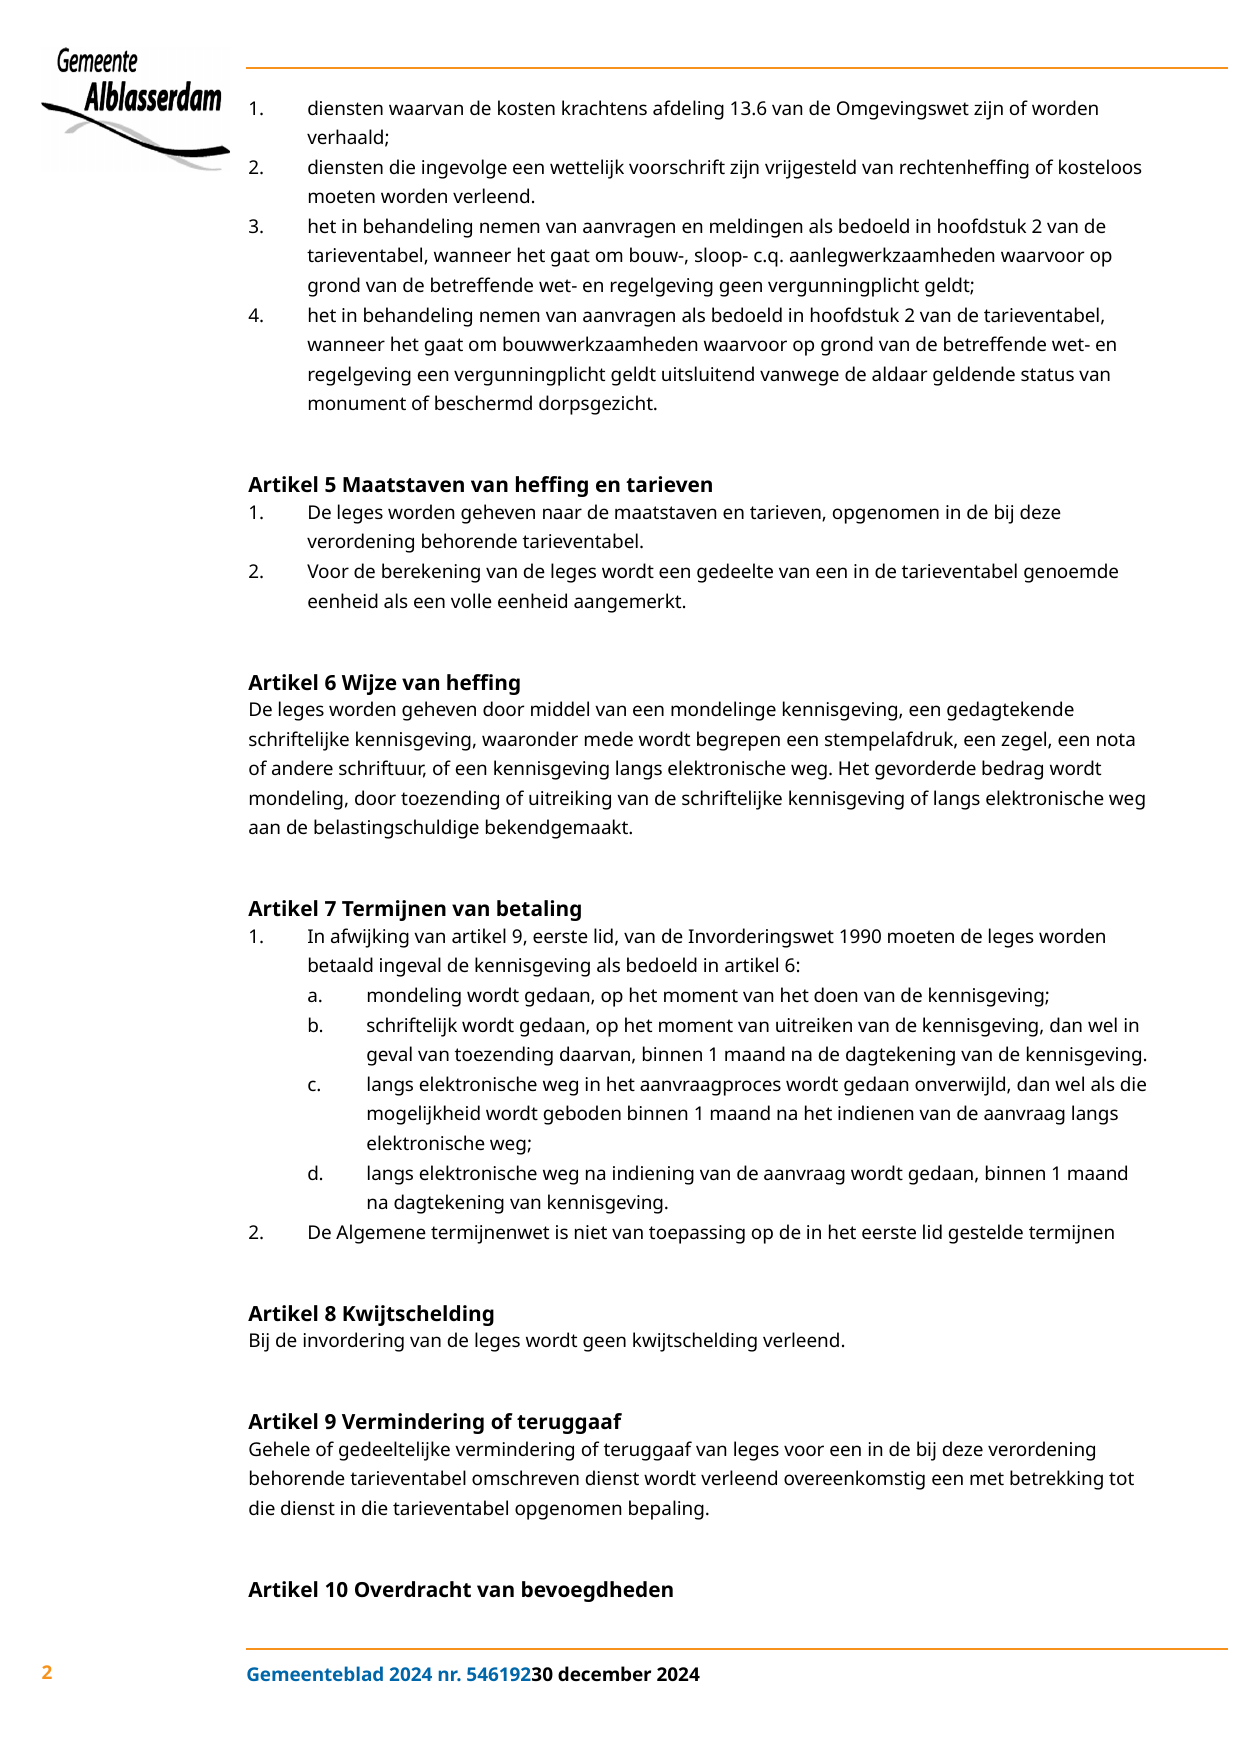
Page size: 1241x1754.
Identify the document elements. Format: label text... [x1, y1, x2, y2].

list De leges worden geheven naar de maatstaven en tarieven, opgenomen in de bij deze verordening behorende tarieventabel. [248, 499, 1152, 554]
list diensten waarvan de kosten krachtens afdeling 13.6 van de Omgevingswet zijn of worden verhaald; [248, 95, 1152, 150]
text Artikel 6 Wijze van heffing [248, 668, 1152, 696]
list diensten die ingevolge een wettelijk voorschrift zijn vrijgesteld van rechtenheffing of kosteloos moeten worden verleend. [248, 154, 1152, 209]
text De leges worden geheven door middel van een mondelinge kennisgeving, een gedagtekende schriftelijke kennisgeving, waaronder mede wordt begrepen een stempelafdruk, een zegel, een nota of andere schriftuur, of een kennisgeving langs elektronische weg. Het gevorderde bedrag wordt mondeling, door toezending of uitreiking van de schriftelijke kennisgeving of langs elektronische weg aan de belastingschuldige bekendgemaakt. [248, 696, 1152, 840]
list het in behandeling nemen van aanvragen als bedoeld in hoofdstuk 2 van de tarieventabel, wanneer het gaat om bouwwerkzaamheden waarvoor op grond van de betreffende wet- en regelgeving een vergunningplicht geldt uitsluitend vanwege de aldaar geldende status van monument of beschermd dorpsgezicht. [248, 302, 1152, 416]
list schriftelijk wordt gedaan, op het moment van uitreiken van de kennisgeving, dan wel in geval van toezending daarvan, binnen 1 maand na de dagtekening van de kennisgeving. [307, 1012, 1152, 1067]
list Voor de berekening van de leges wordt een gedeelte van een in de tarieventabel genoemde eenheid als een volle eenheid aangemerkt. [248, 558, 1152, 613]
text Gehele of gedeeltelijke vermindering of teruggaaf van leges voor een in de bij deze verordening behorende tarieventabel omschreven dienst wordt verleend overeenkomstig een met betrekking tot die dienst in die tarieventabel opgenomen bepaling. [248, 1436, 1152, 1521]
list langs elektronische weg in het aanvraagproces wordt gedaan onverwijld, dan wel als die mogelijkheid wordt geboden binnen 1 maand na het indienen van de aanvraag langs elektronische weg; [307, 1071, 1152, 1156]
list langs elektronische weg na indiening van de aanvraag wordt gedaan, binnen 1 maand na dagtekening van kennisgeving. [307, 1160, 1152, 1215]
text Bij de invordering van de leges wordt geen kwijtschelding verleend. [248, 1327, 1152, 1353]
text Artikel 5 Maatstaven van heffing en tarieven [248, 471, 1152, 499]
text Artikel 7 Termijnen van betaling [248, 894, 1152, 923]
list In afwijking van artikel 9, eerste lid, van de Invorderingswet 1990 moeten de leges worden betaald ingeval de kennisgeving als bedoeld in artikel 6: [248, 923, 1152, 978]
picture [41, 47, 231, 172]
list De Algemene termijnenwet is niet van toepassing op de in het eerste lid gestelde termijnen [248, 1219, 1152, 1244]
text Artikel 10 Overdracht van bevoegdheden [248, 1575, 1152, 1603]
list mondeling wordt gedaan, op het moment van het doen van de kennisgeving; [307, 982, 1152, 1008]
text Artikel 9 Vermindering of teruggaaf [248, 1407, 1152, 1436]
list het in behandeling nemen van aanvragen en meldingen als bedoeld in hoofdstuk 2 van de tarieventabel, wanneer het gaat om bouw-, sloop- c.q. aanlegwerkzaamheden waarvoor op grond van de betreffende wet- en regelgeving geen vergunningplicht geldt; [248, 213, 1152, 298]
text Artikel 8 Kwijtschelding [248, 1299, 1152, 1327]
